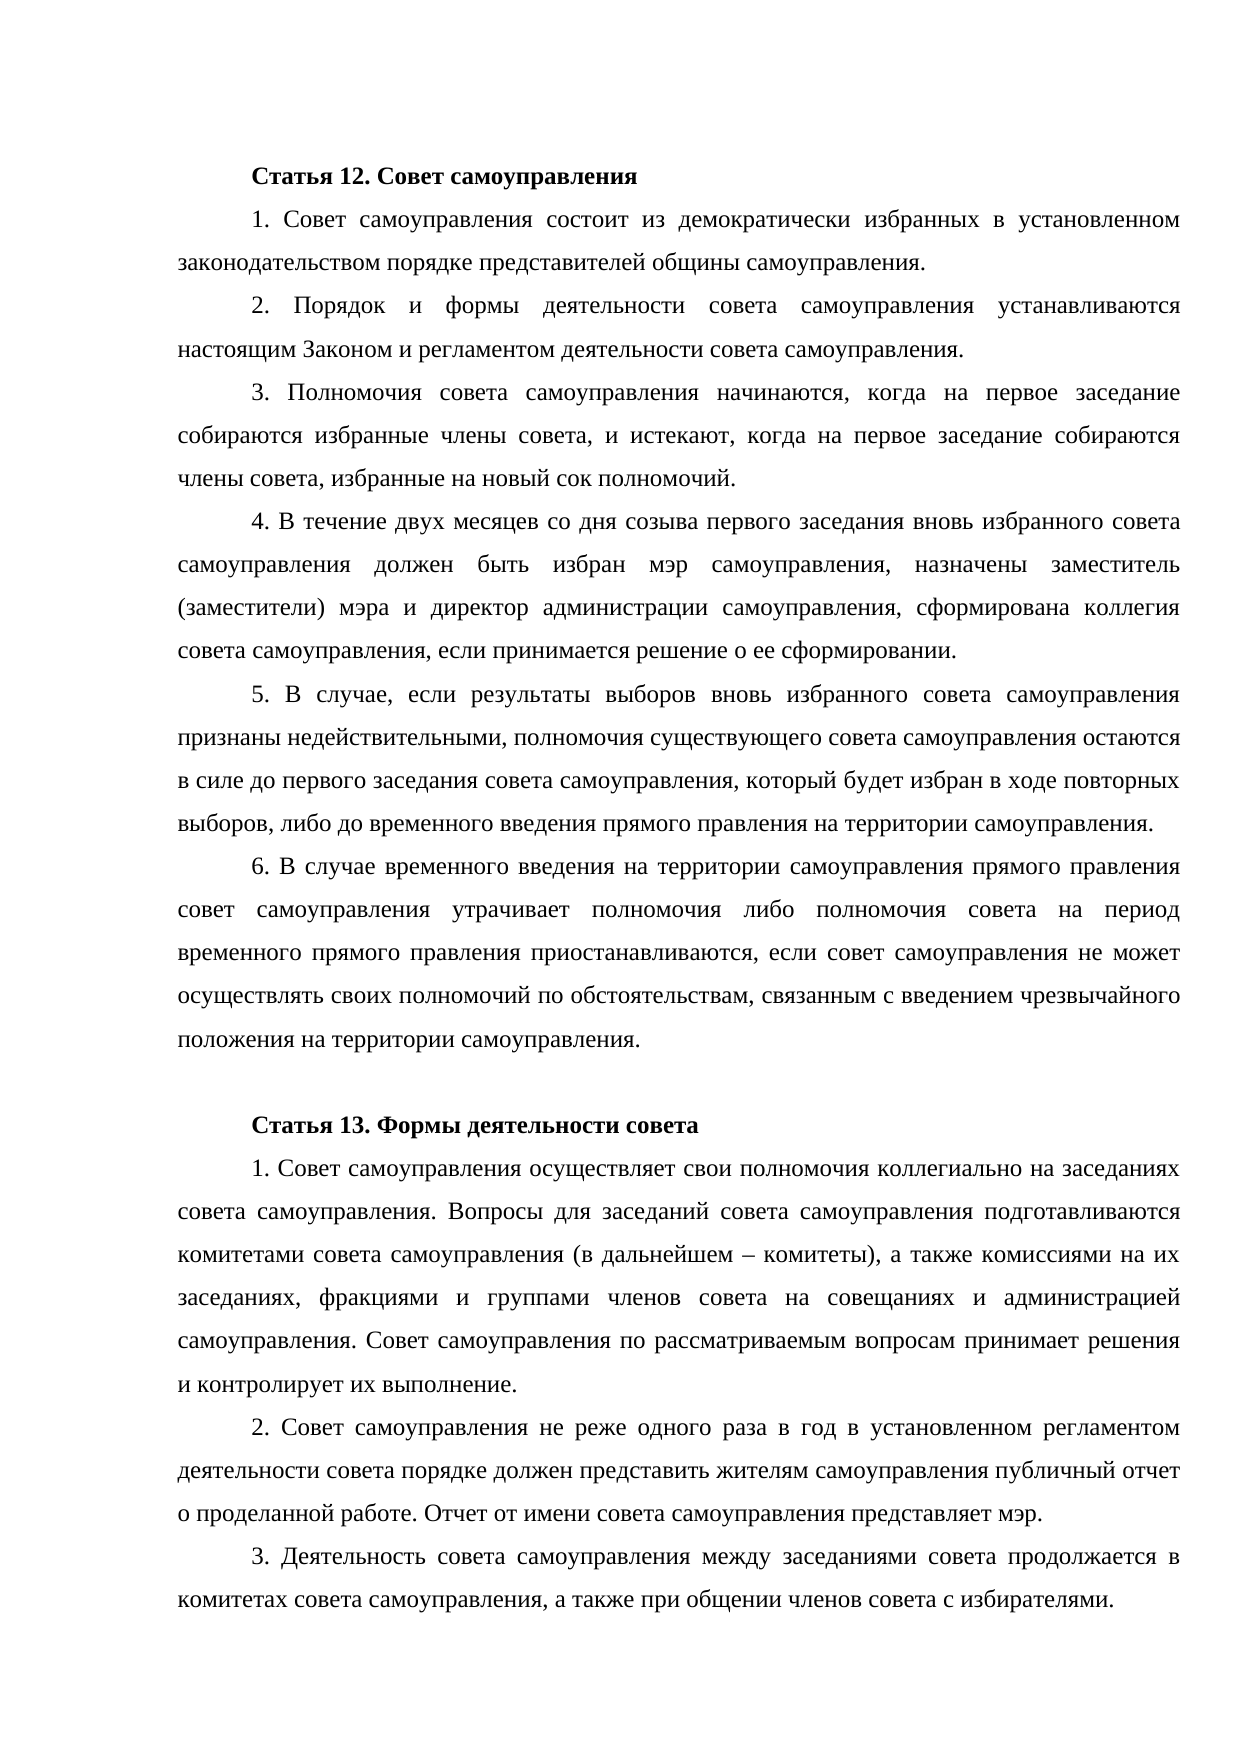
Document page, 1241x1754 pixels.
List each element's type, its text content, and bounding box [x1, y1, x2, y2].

text Статья 13. Формы деятельности совета [177, 1110, 1181, 1139]
text 2. Совет самоуправления не реже одного раза в год в установленном регламентом деятельности совета порядке должен представить жителям самоуправления публичный отчет о проделанной работе. Отчет от имени совета самоуправления представляет мэр. [177, 1412, 1181, 1527]
text Статья 12. Совет самоуправления [177, 161, 1181, 190]
text 3. Полномочия совета самоуправления начинаются, когда на первое заседание собираются избранные члены совета, и истекают, когда на первое заседание собираются члены совета, избранные на новый сок полномочий. [177, 377, 1181, 492]
text 2. Порядок и формы деятельности совета самоуправления устанавливаются настоящим Законом и регламентом деятельности совета самоуправления. [177, 291, 1181, 362]
text 1. Совет самоуправления осуществляет свои полномочия коллегиально на заседаниях совета самоуправления. Вопросы для заседаний совета самоуправления подготавливаются комитетами совета самоуправления (в дальнейшем – комитеты), а также комиссиями на их заседаниях, фракциями и группами членов совета на совещаниях и администрацией самоуправления. Совет самоуправления по рассматриваемым вопросам принимает решения и контролирует их выполнение. [177, 1153, 1181, 1397]
text 1. Совет самоуправления состоит из демократически избранных в установленном законодательством порядке представителей общины самоуправления. [177, 204, 1181, 276]
text 5. В случае, если результаты выборов вновь избранного совета самоуправления признаны недействительными, полномочия существующего совета самоуправления остаются в силе до первого заседания совета самоуправления, который будет избран в ходе повторных выборов, либо до временного введения прямого правления на территории самоуправления. [177, 679, 1181, 837]
text 3. Деятельность совета самоуправления между заседаниями совета продолжается в комитетах совета самоуправления, а также при общении членов совета с избирателями. [177, 1541, 1181, 1613]
text 4. В течение двух месяцев со дня созыва первого заседания вновь избранного совета самоуправления должен быть избран мэр самоуправления, назначены заместитель (заместители) мэра и директор администрации самоуправления, сформирована коллегия совета самоуправления, если принимается решение о ее сформировании. [177, 506, 1181, 664]
text 6. В случае временного введения на территории самоуправления прямого правления совет самоуправления утрачивает полномочия либо полномочия совета на период временного прямого правления приостанавливаются, если совет самоуправления не может осуществлять своих полномочий по обстоятельствам, связанным с введением чрезвычайного положения на территории самоуправления. [177, 851, 1181, 1052]
